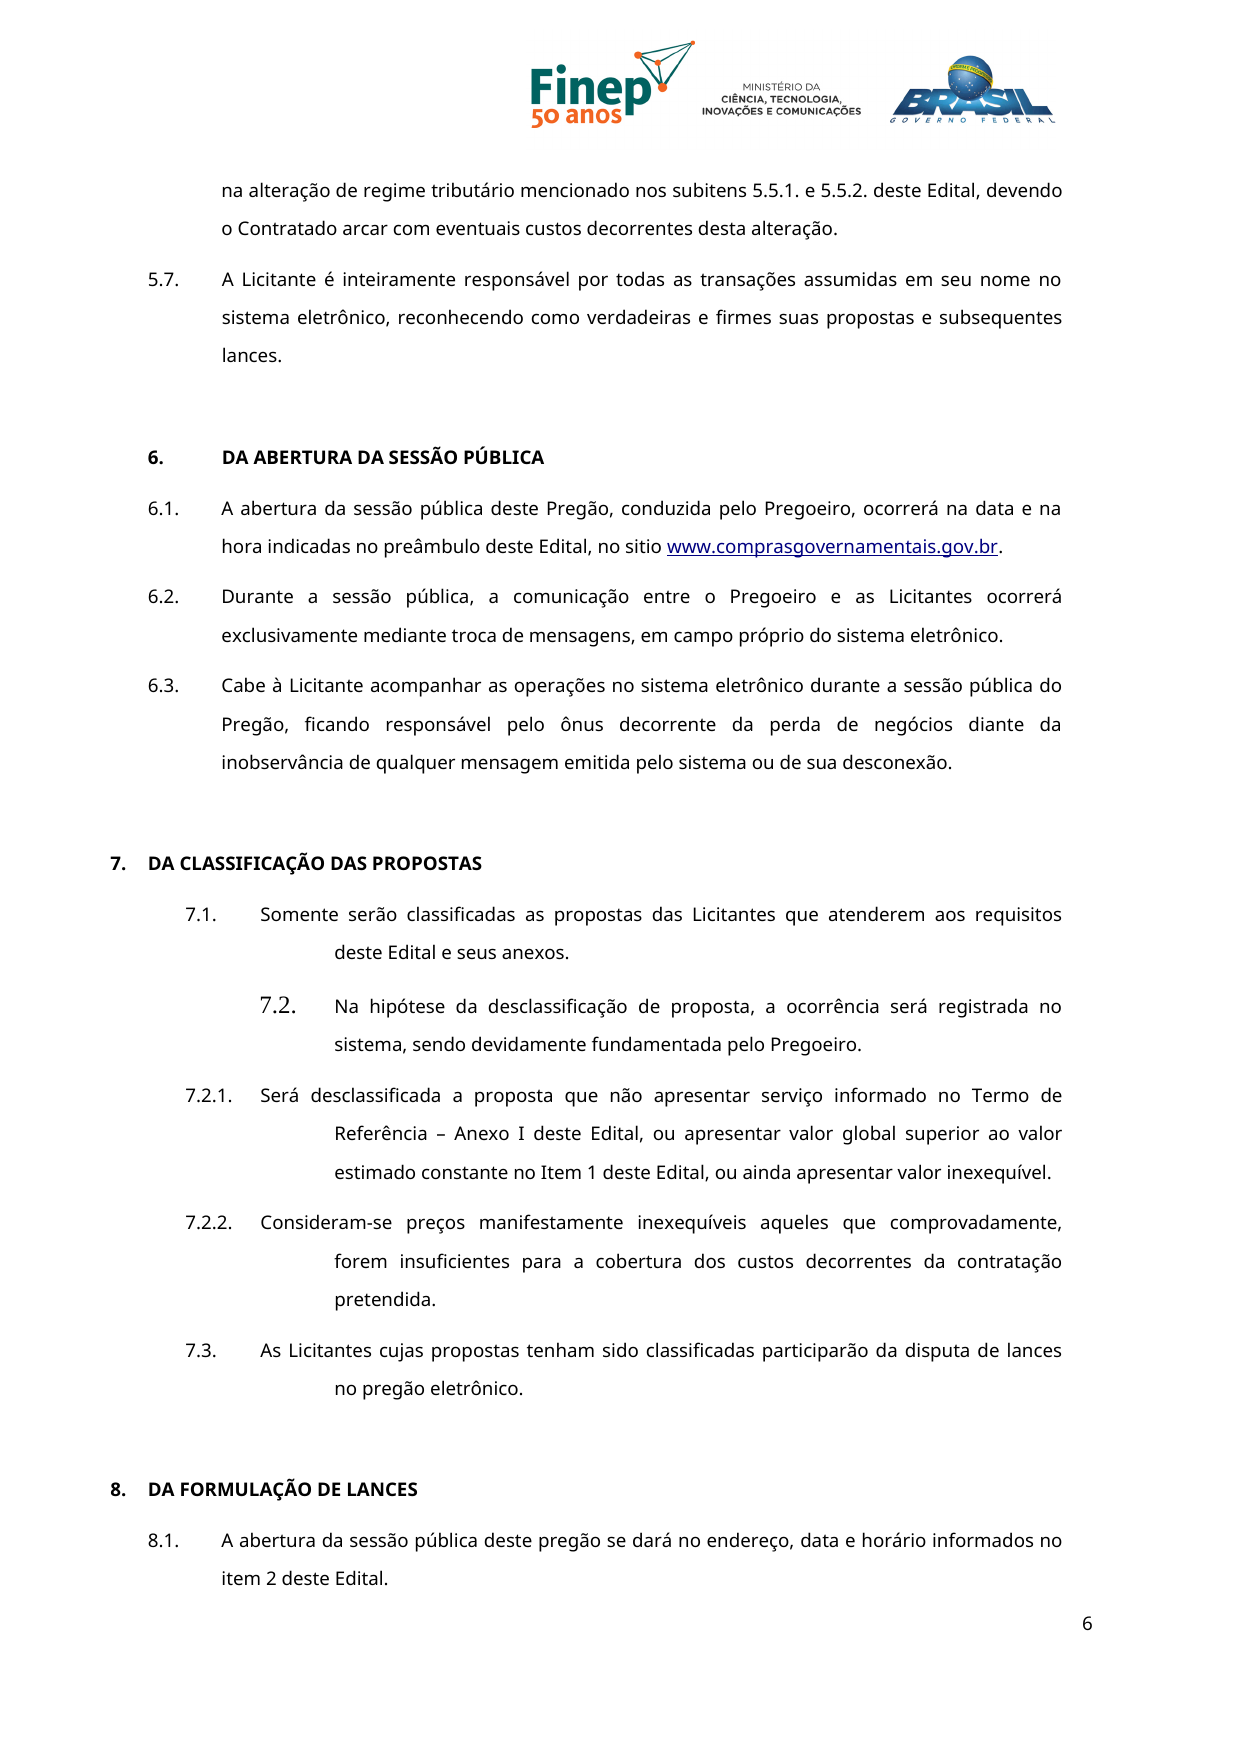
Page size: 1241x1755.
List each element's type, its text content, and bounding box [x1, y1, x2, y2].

list Consideram-se preços manifestamente inexequíveis aqueles que comprovadamente, forem insuficientes para a cobertura dos custos decorrentes da contratação pretendida. [185, 1210, 1063, 1312]
list Somente serão classificadas as propostas das Licitantes que atenderem aos requisitos deste Edital e seus anexos. [185, 901, 1063, 965]
list Será desclassificada a proposta que não apresentar serviço informado no Termo de Referência – Anexo I deste Edital, ou apresentar valor global superior ao valor estimado constante no Item 1 deste Edital, ou ainda apresentar valor inexequível. [185, 1082, 1063, 1184]
text 6. DA ABERTURA DA SESSÃO PÚBLICA [148, 444, 1063, 469]
text 8.1. A abertura da sessão pública deste pregão se dará no endereço, data e horário informados no item 2 deste Edital. [148, 1527, 1063, 1591]
list 6.2. Durante a sessão pública, a comunicação entre o Pregoeiro e as Licitantes ocorrerá exclusivamente mediante troca de mensagens, em campo próprio do sistema eletrônico. [148, 584, 1063, 647]
list DA CLASSIFICAÇÃO DAS PROPOSTAS [110, 851, 1063, 876]
text 5.7. A Licitante é inteiramente responsável por todas as transações assumidas em seu nome no sistema eletrônico, reconhecendo como verdadeiras e firmes suas propostas e subsequentes lances. [148, 266, 1063, 368]
list 6.3. Cabe à Licitante acompanhar as operações no sistema eletrônico durante a sessão pública do Pregão, ficando responsável pelo ônus decorrente da perda de negócios diante da inobservância de qualquer mensagem emitida pelo sistema ou de sua desconexão. [148, 673, 1063, 775]
list Na hipótese da desclassificação de proposta, a ocorrência será registrada no sistema, sendo devidamente fundamentada pelo Pregoeiro. [259, 990, 1063, 1057]
list 6.1. A abertura da sessão pública deste Pregão, conduzida pelo Pregoeiro, ocorrerá na data e na hora indicadas no preâmbulo deste Edital, no sitio www.comprasgovernamentais.gov.br. [148, 495, 1063, 558]
text na alteração de regime tributário mencionado nos subitens 5.5.1. e 5.5.2. deste Edital, devendo o Contratado arcar com eventuais custos decorrentes desta alteração. [148, 177, 1063, 241]
list As Licitantes cujas propostas tenham sido classificadas participarão da disputa de lances no pregão eletrônico. [185, 1337, 1063, 1401]
list DA FORMULAÇÃO DE LANCES [110, 1477, 1063, 1502]
